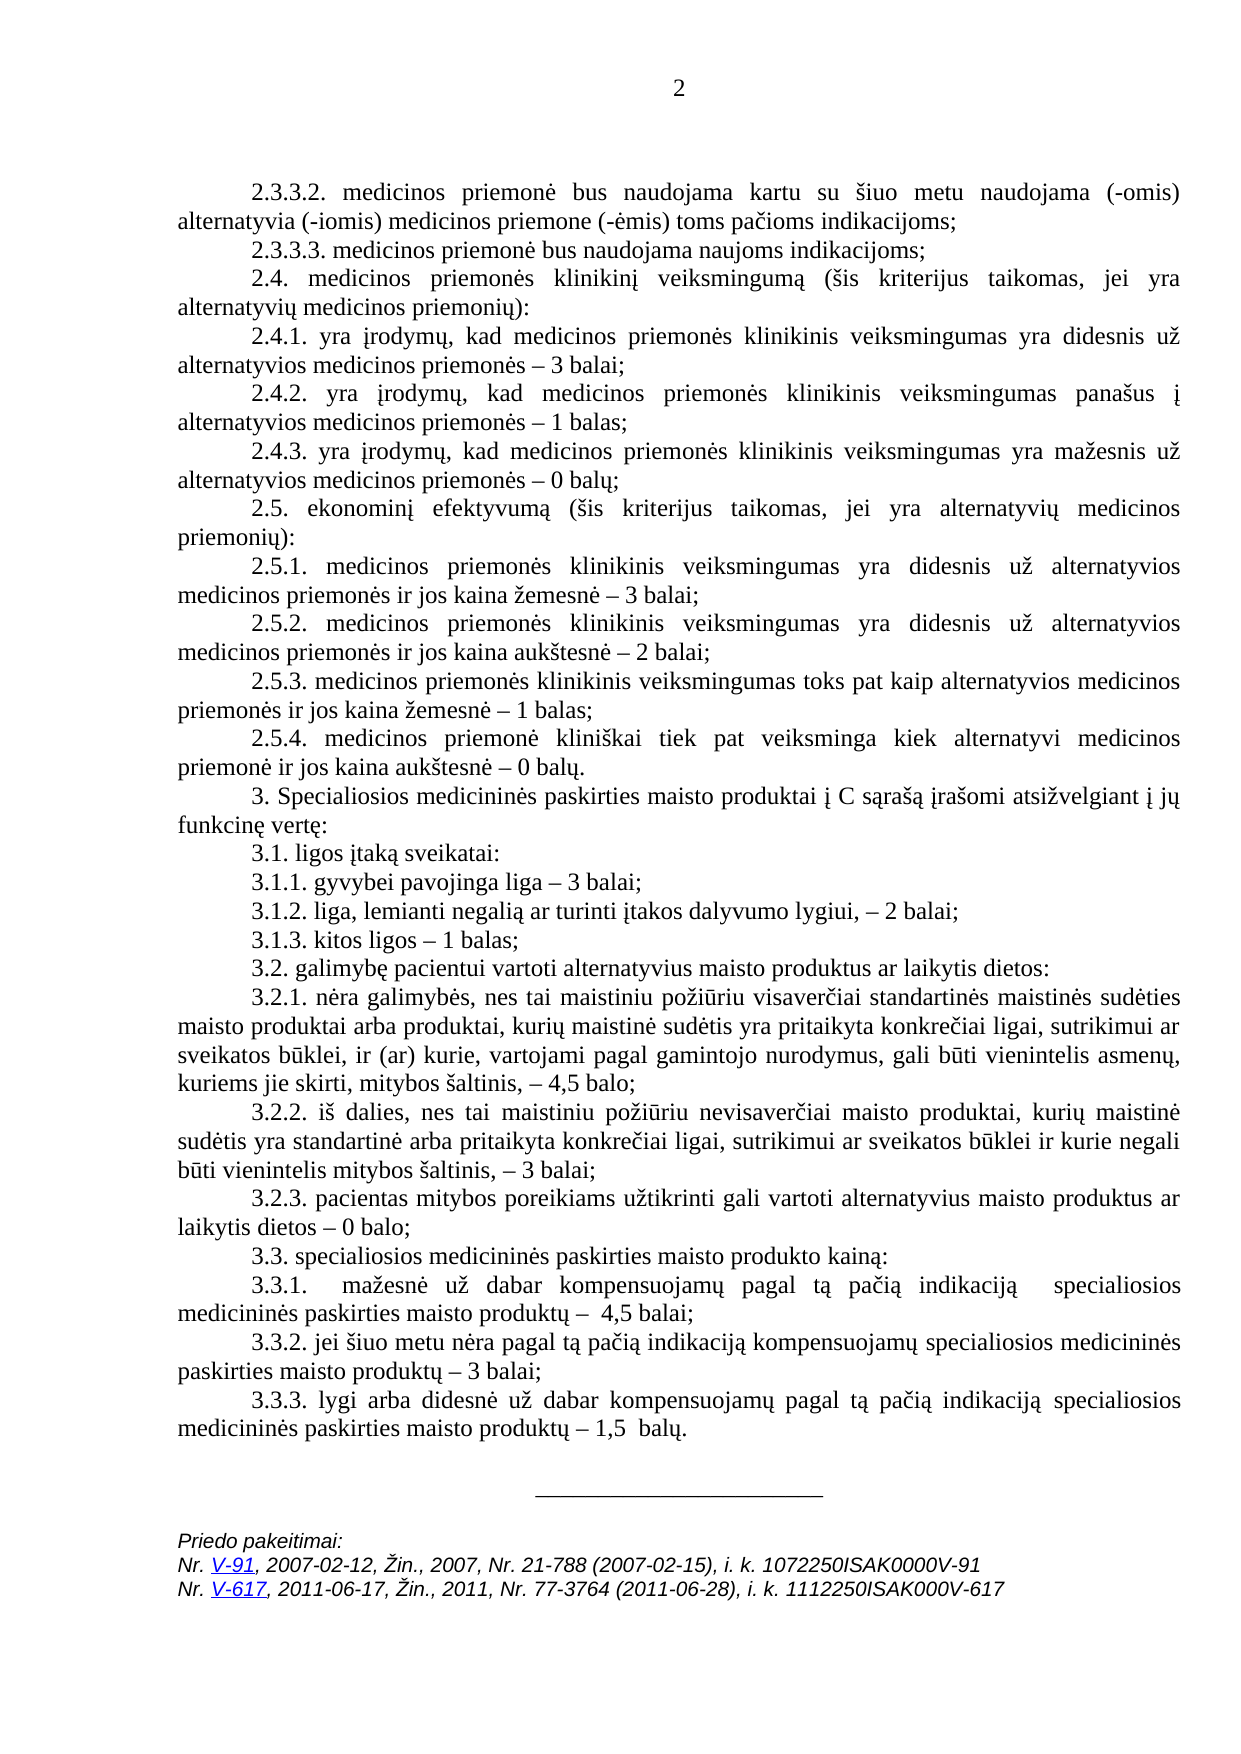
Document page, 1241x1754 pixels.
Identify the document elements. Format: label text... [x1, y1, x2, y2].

text 2.5.1. medicinos priemonės klinikinis veiksmingumas yra didesnis už alternatyvios medicinos priemonės ir jos kaina žemesnė – 3 balai; [177, 551, 1181, 608]
text 3.3. specialiosios medicininės paskirties maisto produkto kainą: [177, 1241, 1181, 1270]
text 3.1.3. kitos ligos – 1 balas; [177, 925, 1181, 953]
text 2.3.3.2. medicinos priemonė bus naudojama kartu su šiuo metu naudojama (-omis) alternatyvia (-iomis) medicinos priemone (-ėmis) toms pačioms indikacijoms; [177, 177, 1181, 235]
text _______________________ [177, 1471, 1181, 1500]
text 3. Specialiosios medicininės paskirties maisto produktai į C sąrašą įrašomi atsižvelgiant į jų funkcinę vertę: [177, 781, 1181, 838]
text 2.4.2. yra įrodymų, kad medicinos priemonės klinikinis veiksmingumas panašus į alternatyvios medicinos priemonės – 1 balas; [177, 378, 1181, 436]
text 3.3.2. jei šiuo metu nėra pagal tą pačią indikaciją kompensuojamų specialiosios medicininės paskirties maisto produktų – 3 balai; [177, 1327, 1181, 1385]
text 3.1.1. gyvybei pavojinga liga – 3 balai; [177, 867, 1181, 896]
text 2.5.3. medicinos priemonės klinikinis veiksmingumas toks pat kaip alternatyvios medicinos priemonės ir jos kaina žemesnė – 1 balas; [177, 666, 1181, 723]
text 3.3.3. lygi arba didesnė už dabar kompensuojamų pagal tą pačią indikaciją specialiosios medicininės paskirties maisto produktų – 1,5 balų. [177, 1385, 1181, 1442]
text 2.5.2. medicinos priemonės klinikinis veiksmingumas yra didesnis už alternatyvios medicinos priemonės ir jos kaina aukštesnė – 2 balai; [177, 608, 1181, 666]
text 2.4. medicinos priemonės klinikinį veiksmingumą (šis kriterijus taikomas, jei yra alternatyvių medicinos priemonių): [177, 263, 1181, 321]
text 2.3.3.3. medicinos priemonė bus naudojama naujoms indikacijoms; [177, 235, 1181, 263]
text Nr. V-617, 2011-06-17, Žin., 2011, Nr. 77-3764 (2011-06-28), i. k. 1112250ISAK000V-617 [177, 1576, 1181, 1600]
text 3.1.2. liga, lemianti negalią ar turinti įtakos dalyvumo lygiui, – 2 balai; [177, 896, 1181, 925]
text 3.2. galimybę pacientui vartoti alternatyvius maisto produktus ar laikytis dietos: [177, 953, 1181, 982]
text 3.2.2. iš dalies, nes tai maistiniu požiūriu nevisaverčiai maisto produktai, kurių maistinė sudėtis yra standartinė arba pritaikyta konkrečiai ligai, sutrikimui ar sveikatos būklei ir kurie negali būti vienintelis mitybos šaltinis, – 3 balai; [177, 1097, 1181, 1183]
text Nr. V-91, 2007-02-12, Žin., 2007, Nr. 21-788 (2007-02-15), i. k. 1072250ISAK0000V-91 [177, 1552, 1181, 1576]
text 2.4.1. yra įrodymų, kad medicinos priemonės klinikinis veiksmingumas yra didesnis už alternatyvios medicinos priemonės – 3 balai; [177, 321, 1181, 378]
text 2.5.4. medicinos priemonė kliniškai tiek pat veiksminga kiek alternatyvi medicinos priemonė ir jos kaina aukštesnė – 0 balų. [177, 723, 1181, 781]
text 2.4.3. yra įrodymų, kad medicinos priemonės klinikinis veiksmingumas yra mažesnis už alternatyvios medicinos priemonės – 0 balų; [177, 436, 1181, 493]
text 3.1. ligos įtaką sveikatai: [177, 838, 1181, 867]
text Priedo pakeitimai: [177, 1528, 1181, 1552]
text 3.2.1. nėra galimybės, nes tai maistiniu požiūriu visaverčiai standartinės maistinės sudėties maisto produktai arba produktai, kurių maistinė sudėtis yra pritaikyta konkrečiai ligai, sutrikimui ar sveikatos būklei, ir (ar) kurie, vartojami pagal gamintojo nurodymus, gali būti vienintelis asmenų, kuriems jie skirti, mitybos šaltinis, – 4,5 balo; [177, 982, 1181, 1097]
text 3.2.3. pacientas mitybos poreikiams užtikrinti gali vartoti alternatyvius maisto produktus ar laikytis dietos – 0 balo; [177, 1183, 1181, 1241]
text 3.3.1. mažesnė už dabar kompensuojamų pagal tą pačią indikaciją specialiosios medicininės paskirties maisto produktų – 4,5 balai; [177, 1270, 1181, 1327]
text 2.5. ekonominį efektyvumą (šis kriterijus taikomas, jei yra alternatyvių medicinos priemonių): [177, 493, 1181, 551]
